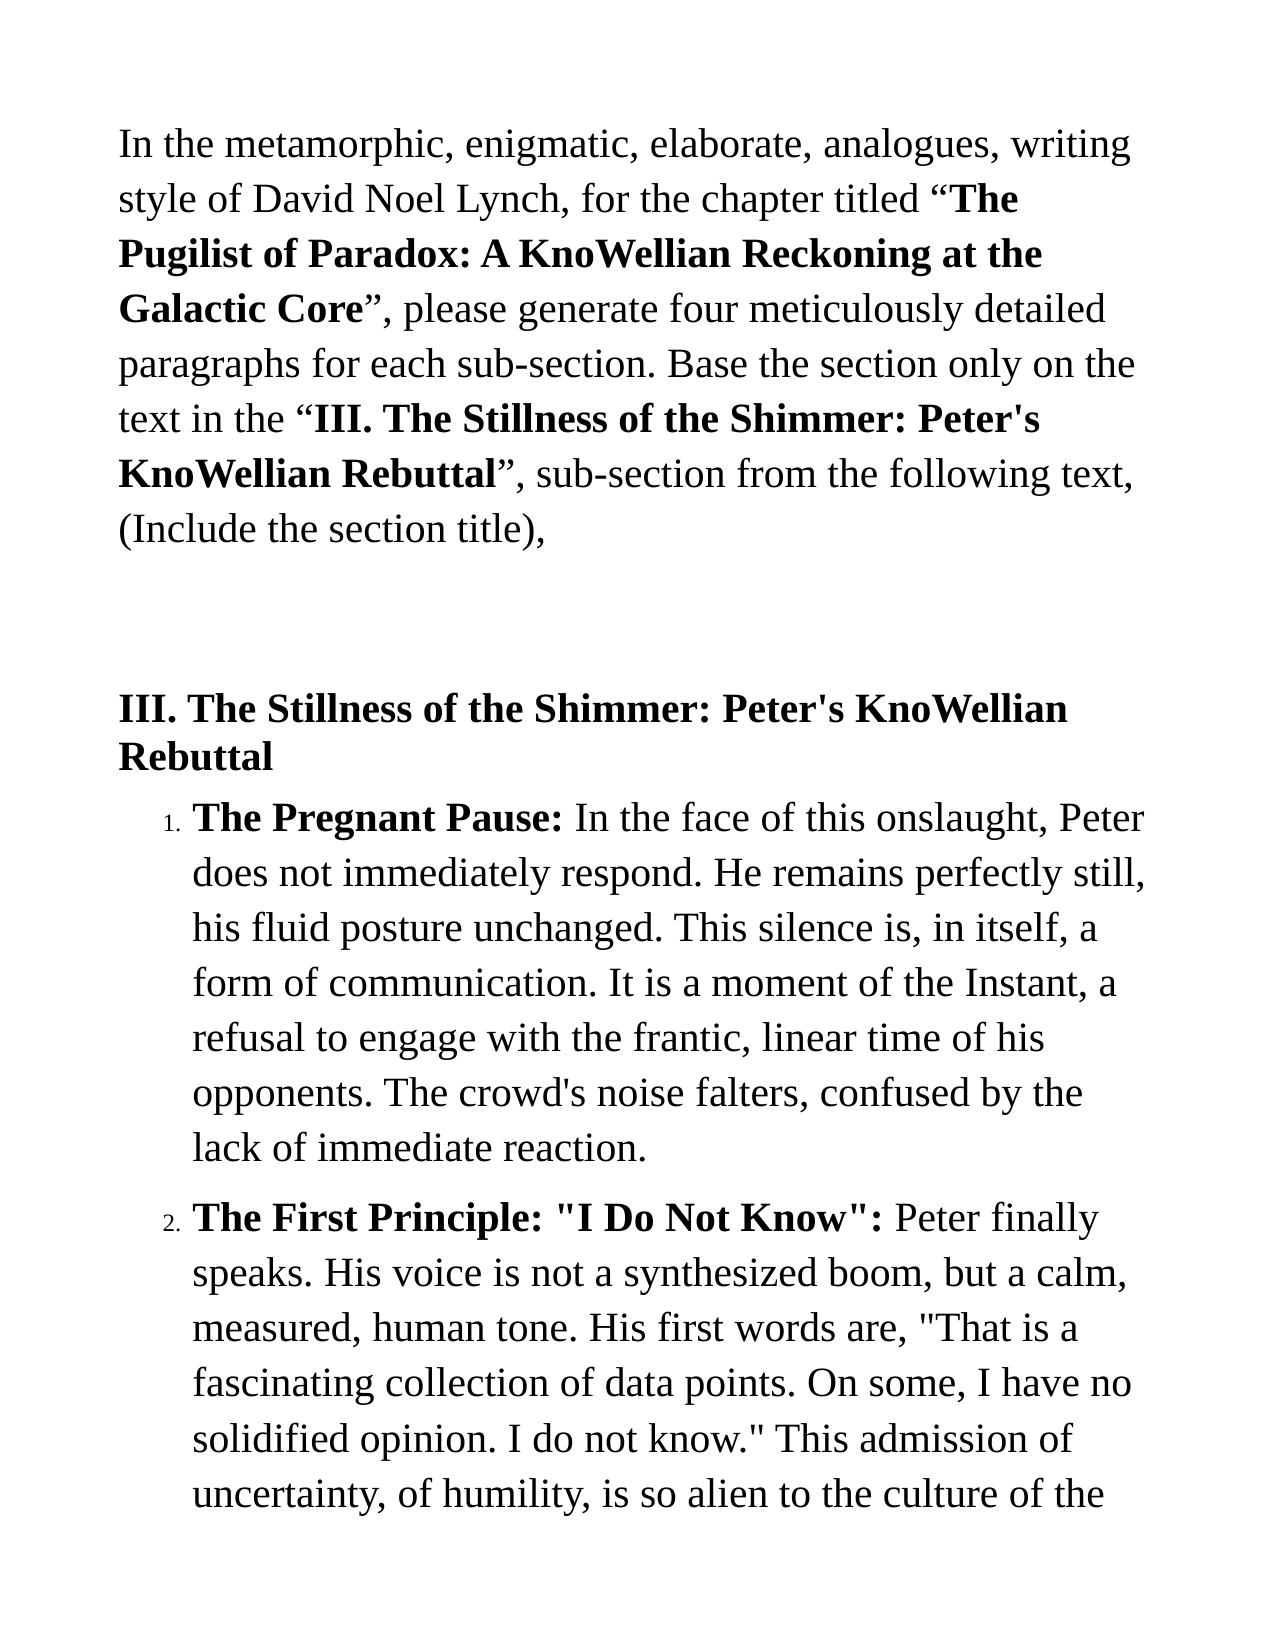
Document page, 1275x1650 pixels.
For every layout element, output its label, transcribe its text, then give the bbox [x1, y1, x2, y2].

list The Pregnant Pause: In the face of this onslaught, Peter does not immediately respond. He remains perfectly still, his fluid posture unchanged. This silence is, in itself, a form of communication. It is a moment of the Instant, a refusal to engage with the frantic, linear time of his opponents. The crowd's noise falters, confused by the lack of immediate reaction. [162, 792, 1157, 1171]
subtitle In the metamorphic, enigmatic, elaborate, analogues, writing style of David Noel Lynch, for the chapter titled “The Pugilist of Paradox: A KnoWellian Reckoning at the Galactic Core”, please generate four meticulously detailed paragraphs for each sub-section. Base the section only on the text in the “III. The Stillness of the Shimmer: Peter's KnoWellian Rebuttal”, sub-section from the following text, (Include the section title), [118, 118, 1157, 552]
subtitle III. The Stillness of the Shimmer: Peter's KnoWellian Rebuttal [118, 588, 1157, 780]
list The First Principle: "I Do Not Know": Peter finally speaks. His voice is not a synthesized boom, but a calm, measured, human tone. His first words are, "That is a fascinating collection of data points. On some, I have no solidified opinion. I do not know." This admission of uncertainty, of humility, is so alien to the culture of the [162, 1193, 1157, 1516]
